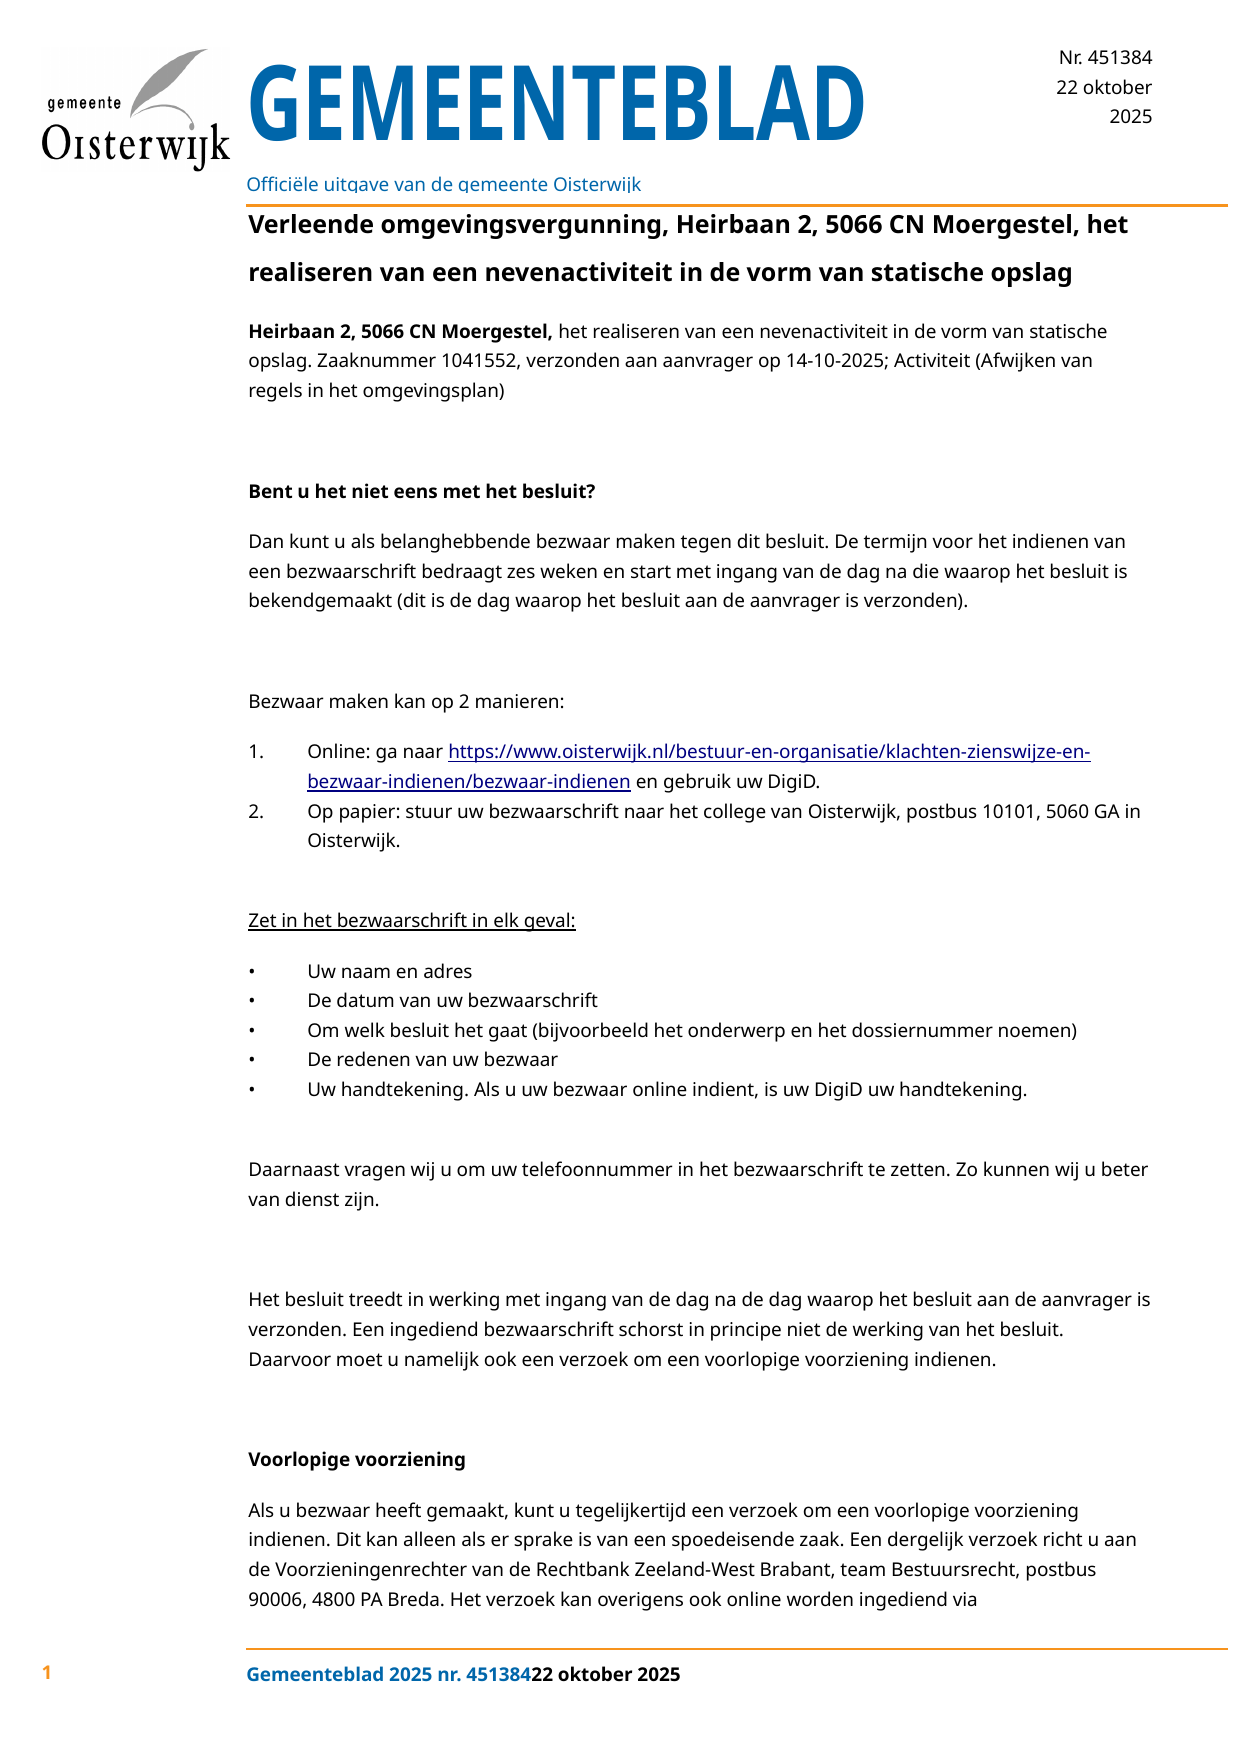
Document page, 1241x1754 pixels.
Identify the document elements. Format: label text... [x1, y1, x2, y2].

text Dan kunt u als belanghebbende bezwaar maken tegen dit besluit. De termijn voor het indienen van een bezwaarschrift bedraagt zes weken en start met ingang van de dag na die waarop het besluit is bekendgemaakt (dit is de dag waarop het besluit aan de aanvrager is verzonden). [248, 528, 1152, 613]
list Uw naam en adres [248, 958, 1152, 984]
text Voorlopige voorziening [248, 1447, 1152, 1472]
text Bezwaar maken kan op 2 manieren: [248, 688, 1152, 714]
list Online: ga naar https://www.oisterwijk.nl/bestuur-en-organisatie/klachten-zienswijze-en-bezwaar-indienen/bezwaar-indienen en gebruik uw DigiD. [248, 739, 1152, 794]
list De datum van uw bezwaarschrift [248, 987, 1152, 1013]
list Op papier: stuur uw bezwaarschrift naar het college van Oisterwijk, postbus 10101, 5060 GA in Oisterwijk. [248, 798, 1152, 853]
text Bent u het niet eens met het besluit? [248, 478, 1152, 504]
text Als u bezwaar heeft gemaakt, kunt u tegelijkertijd een verzoek om een voorlopige voorziening indienen. Dit kan alleen als er sprake is van een spoedeisende zaak. Een dergelijk verzoek richt u aan de Voorzieningenrechter van de Rechtbank Zeeland-West Brabant, team Bestuursrecht, postbus 90006, 4800 PA Breda. Het verzoek kan overigens ook online worden ingediend via [248, 1497, 1152, 1612]
list Om welk besluit het gaat (bijvoorbeeld het onderwerp en het dossiernummer noemen) [248, 1017, 1152, 1043]
text Verleende omgevingsvergunning, Heirbaan 2, 5066 CN Moergestel, het realiseren van een nevenactiviteit in de vorm van statische opslag [248, 207, 1152, 288]
list De redenen van uw bezwaar [248, 1047, 1152, 1072]
text Het besluit treedt in werking met ingang van de dag na de dag waarop het besluit aan de aanvrager is verzonden. Een ingediend bezwaarschrift schorst in principe niet de werking van het besluit. Daarvoor moet u namelijk ook een verzoek om een voorlopige voorziening indienen. [248, 1287, 1152, 1372]
picture [41, 47, 231, 172]
list Uw handtekening. Als u uw bezwaar online indient, is uw DigiD uw handtekening. [248, 1076, 1152, 1102]
text Heirbaan 2, 5066 CN Moergestel, het realiseren van een nevenactiviteit in de vorm van statische opslag. Zaaknummer 1041552, verzonden aan aanvrager op 14-10-2025; Activiteit (Afwijken van regels in het omgevingsplan) [248, 318, 1152, 403]
text Zet in het bezwaarschrift in elk geval: [248, 907, 1152, 933]
text Daarnaast vragen wij u om uw telefoonnummer in het bezwaarschrift te zetten. Zo kunnen wij u beter van dienst zijn. [248, 1156, 1152, 1212]
